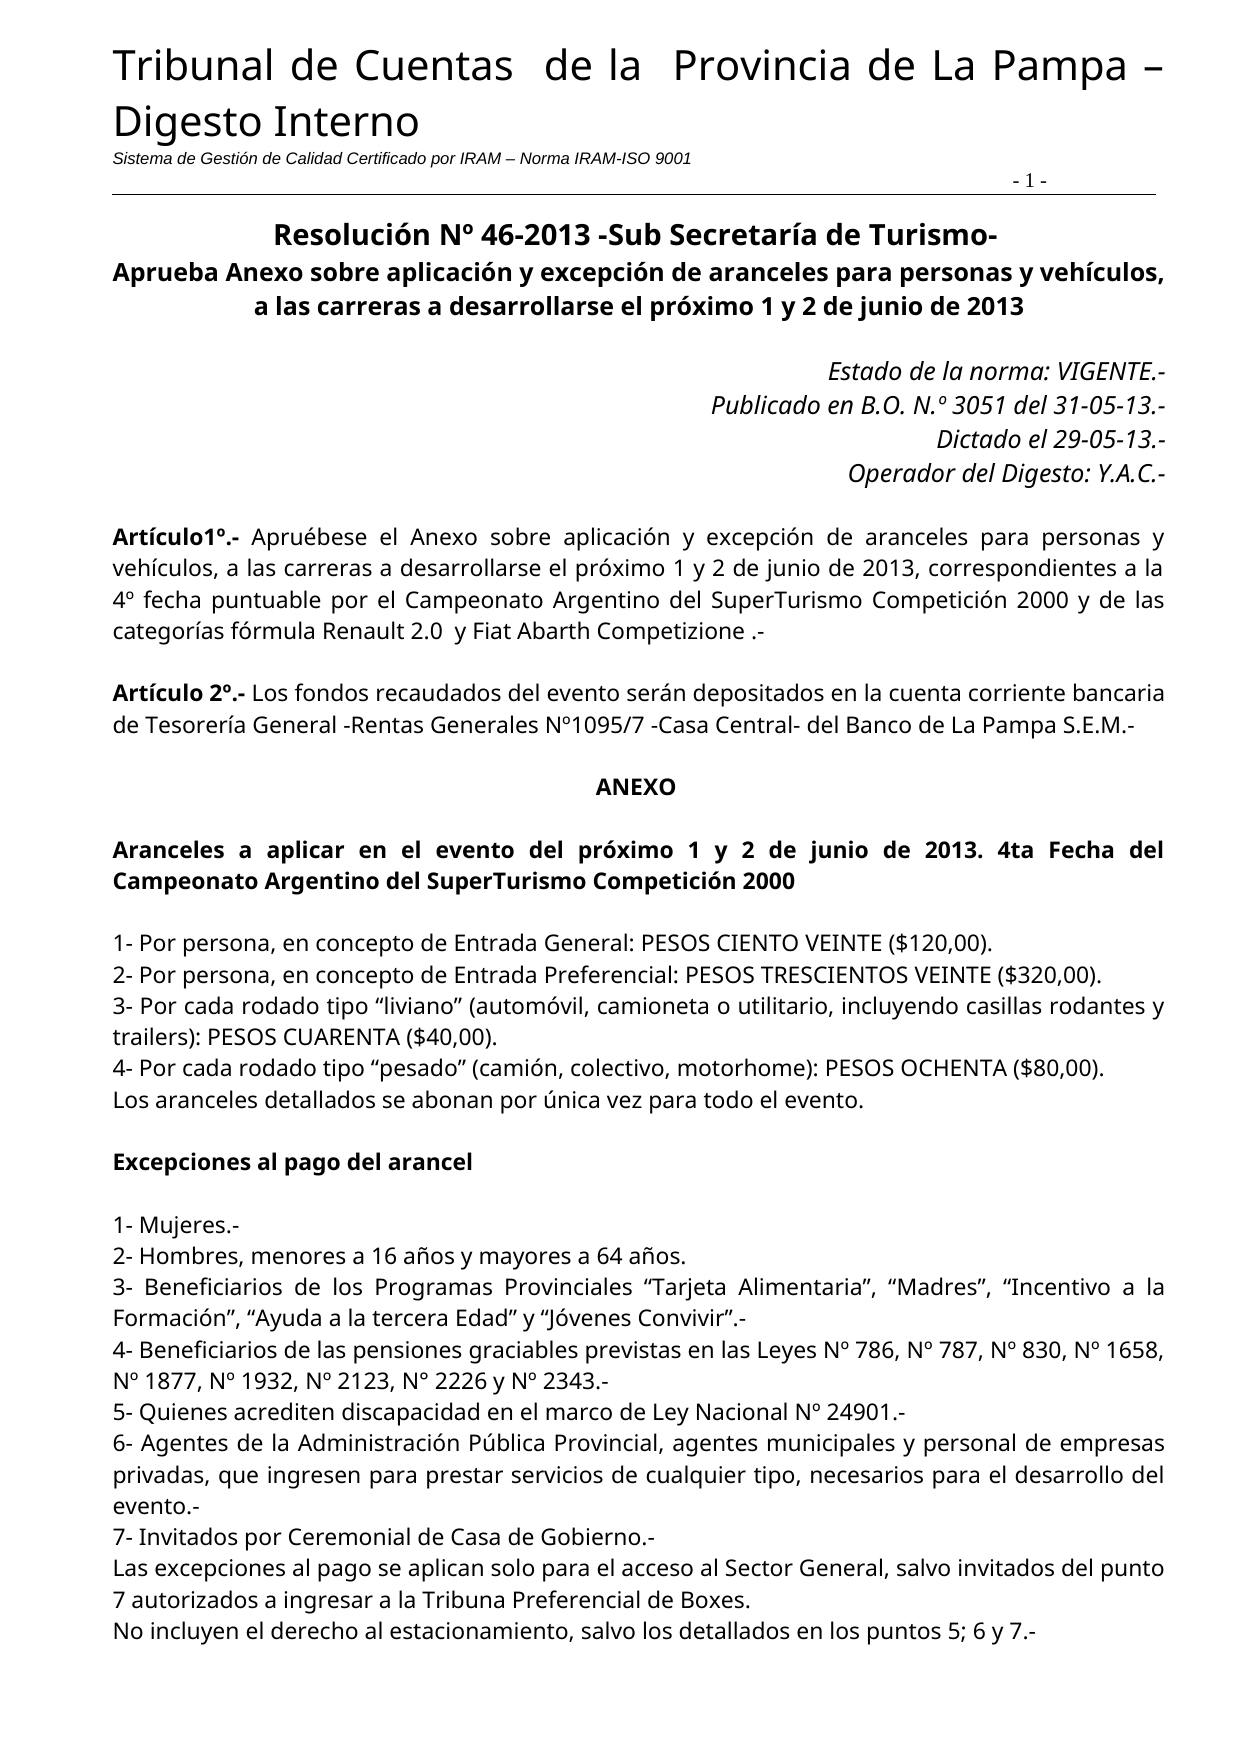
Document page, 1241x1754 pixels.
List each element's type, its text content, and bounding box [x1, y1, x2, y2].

text 3- Por cada rodado tipo “liviano” (automóvil, camioneta o utilitario, incluyendo casillas rodantes y trailers): PESOS CUARENTA ($40,00). [112, 990, 1166, 1052]
text Publicado en B.O. N.º 3051 del 31-05-13.- [112, 388, 1166, 422]
text 7- Invitados por Ceremonial de Casa de Gobierno.- [112, 1521, 1166, 1552]
text 6- Agentes de la Administración Pública Provincial, agentes municipales y personal de empresas privadas, que ingresen para prestar servicios de cualquier tipo, necesarios para el desarrollo del evento.- [112, 1427, 1166, 1521]
text 1- Mujeres.- [112, 1208, 1166, 1240]
text Aranceles a aplicar en el evento del próximo 1 y 2 de junio de 2013. 4ta Fecha del Campeonato Argentino del SuperTurismo Competición 2000 [112, 833, 1166, 896]
text Dictado el 29-05-13.- [112, 422, 1166, 456]
text No incluyen el derecho al estacionamiento, salvo los detallados en los puntos 5; 6 y 7.- [112, 1615, 1166, 1646]
text Artículo 2º.- Los fondos recaudados del evento serán depositados en la cuenta corriente bancaria de Tesorería General -Rentas Generales Nº1095/7 -Casa Central- del Banco de La Pampa S.E.M.- [112, 677, 1166, 740]
text Los aranceles detallados se abonan por única vez para todo el evento. [112, 1083, 1166, 1115]
text Estado de la norma: VIGENTE.- [112, 353, 1166, 388]
text Aprueba Anexo sobre aplicación y excepción de aranceles para personas y vehículos, a las carreras a desarrollarse el próximo 1 y 2 de junio de 2013 [112, 254, 1166, 322]
text Artículo1º.- Apruébese el Anexo sobre aplicación y excepción de aranceles para personas y vehículos, a las carreras a desarrollarse el próximo 1 y 2 de junio de 2013, correspondientes a la 4º fecha puntuable por el Campeonato Argentino del SuperTurismo Competición 2000 y de las categorías fórmula Renault 2.0 y Fiat Abarth Competizione .- [112, 521, 1166, 646]
text Resolución Nº 46-2013 -Sub Secretaría de Turismo- [112, 214, 1166, 254]
text 4- Beneficiarios de las pensiones graciables previstas en las Leyes Nº 786, Nº 787, Nº 830, Nº 1658, Nº 1877, Nº 1932, Nº 2123, N° 2226 y Nº 2343.- [112, 1333, 1166, 1396]
text 3- Beneficiarios de los Programas Provinciales “Tarjeta Alimentaria”, “Madres”, “Incentivo a la Formación”, “Ayuda a la tercera Edad” y “Jóvenes Convivir”.- [112, 1271, 1166, 1333]
text Excepciones al pago del arancel [112, 1146, 1166, 1177]
text 2- Hombres, menores a 16 años y mayores a 64 años. [112, 1240, 1166, 1271]
text 4- Por cada rodado tipo “pesado” (camión, colectivo, motorhome): PESOS OCHENTA ($80,00). [112, 1052, 1166, 1083]
text 5- Quienes acrediten discapacidad en el marco de Ley Nacional Nº 24901.- [112, 1396, 1166, 1427]
text Las excepciones al pago se aplican solo para el acceso al Sector General, salvo invitados del punto 7 autorizados a ingresar a la Tribuna Preferencial de Boxes. [112, 1552, 1166, 1615]
text 1- Por persona, en concepto de Entrada General: PESOS CIENTO VEINTE ($120,00). [112, 927, 1166, 958]
text ANEXO [112, 771, 1166, 802]
text Operador del Digesto: Y.A.C.- [112, 456, 1166, 490]
text 2- Por persona, en concepto de Entrada Preferencial: PESOS TRESCIENTOS VEINTE ($320,00). [112, 958, 1166, 990]
